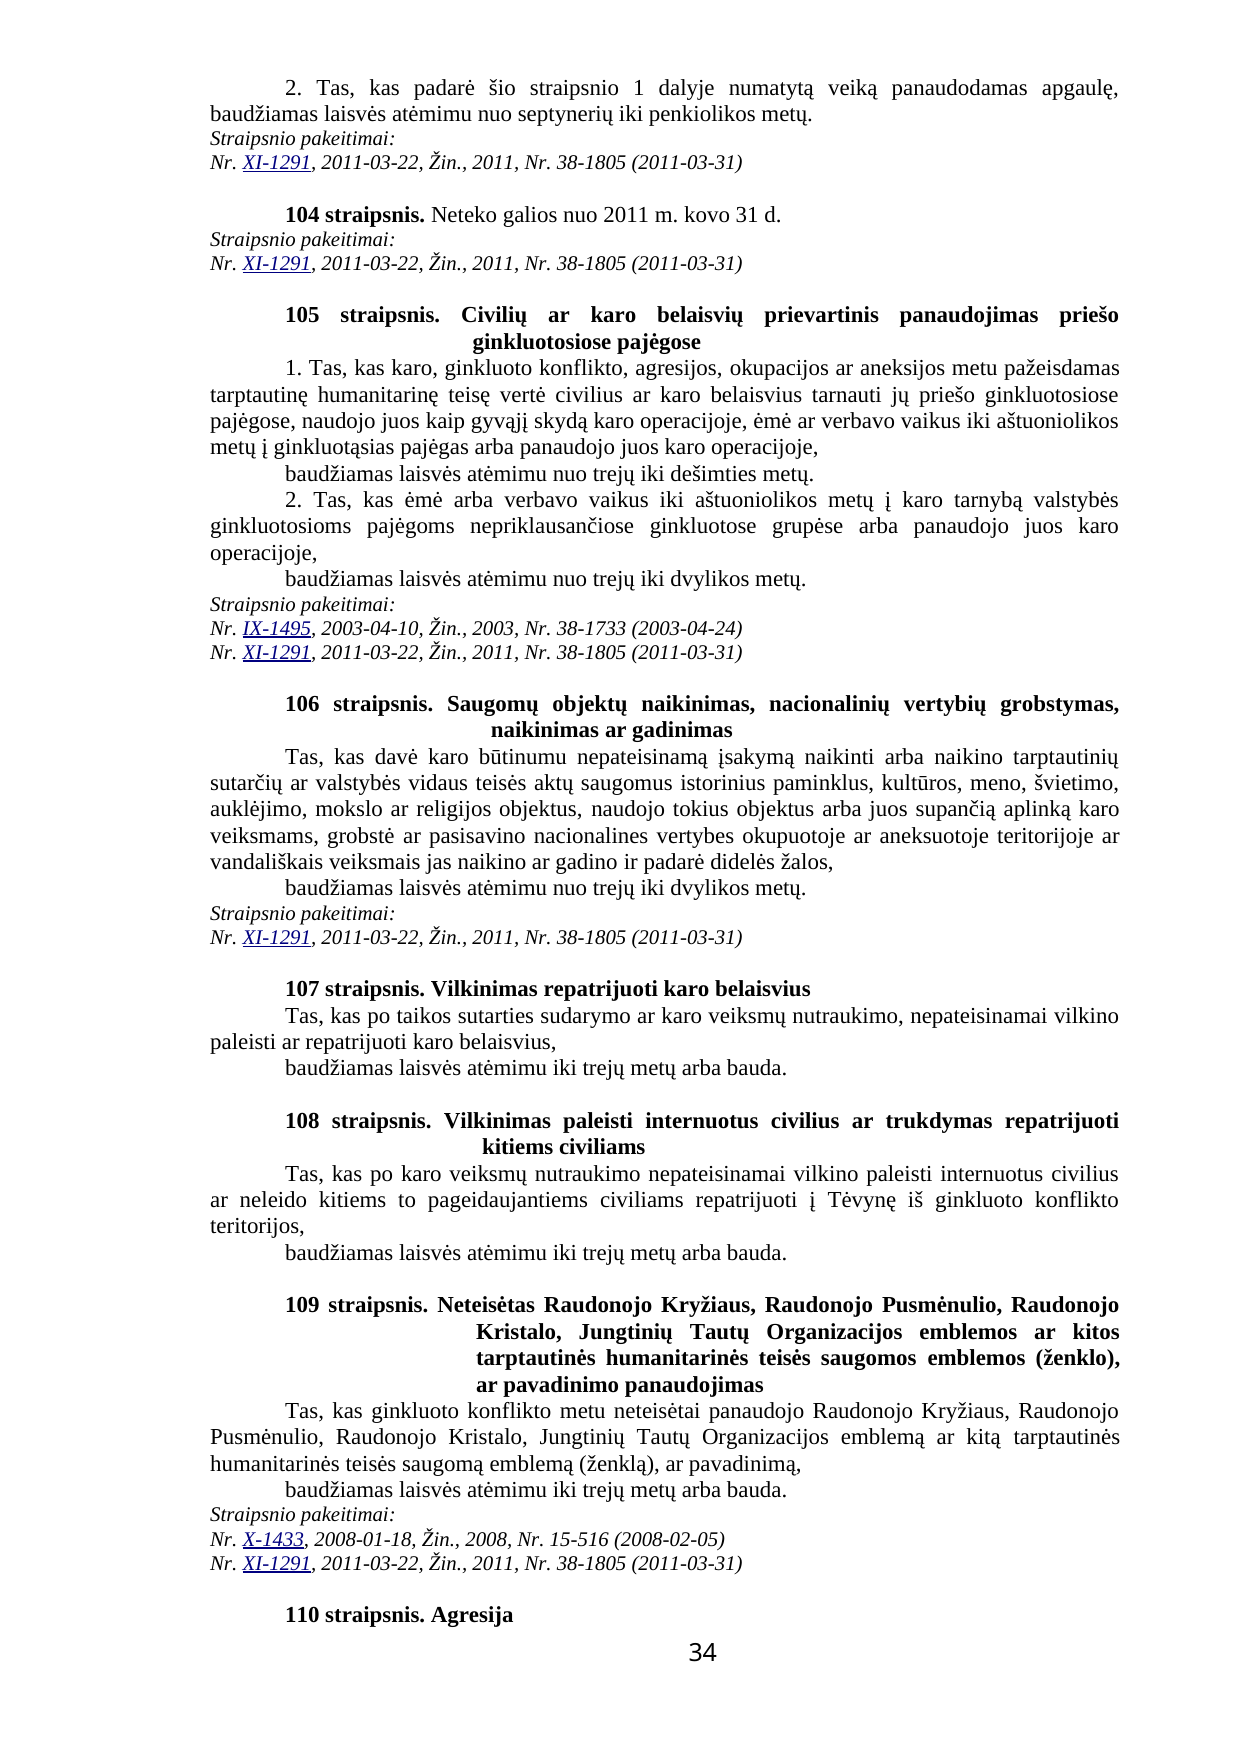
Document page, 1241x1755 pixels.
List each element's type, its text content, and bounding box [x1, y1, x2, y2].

text baudžiamas laisvės atėmimu nuo trejų iki dvylikos metų. [210, 565, 1120, 591]
text Straipsnio pakeitimai: [210, 591, 1120, 616]
text Nr. XI-1291, 2011-03-22, Žin., 2011, Nr. 38-1805 (2011-03-31) [210, 1551, 1120, 1574]
text baudžiamas laisvės atėmimu iki trejų metų arba bauda. [210, 1476, 1120, 1502]
text Tas, kas po taikos sutarties sudarymo ar karo veiksmų nutraukimo, nepateisinamai vilkino paleisti ar repatrijuoti karo belaisvius, [210, 1002, 1120, 1054]
text Nr. XI-1291, 2011-03-22, Žin., 2011, Nr. 38-1805 (2011-03-31) [210, 925, 1120, 949]
text Nr. X-1433, 2008-01-18, Žin., 2008, Nr. 15-516 (2008-02-05) [210, 1526, 1120, 1551]
text 107 straipsnis. Vilkinimas repatrijuoti karo belaisvius [210, 975, 1120, 1002]
text 108 straipsnis. Vilkinimas paleisti internuotus civilius ar trukdymas repatrijuoti kitiems civiliams [285, 1107, 1120, 1160]
text Nr. IX-1495, 2003-04-10, Žin., 2003, Nr. 38-1733 (2003-04-24) [210, 616, 1120, 639]
text 2. Tas, kas padarė šio straipsnio 1 dalyje numatytą veiką panaudodamas apgaulę, baudžiamas laisvės atėmimu nuo septynerių iki penkiolikos metų. [210, 73, 1120, 126]
text Tas, kas ginkluoto konflikto metu neteisėtai panaudojo Raudonojo Kryžiaus, Raudonojo Pusmėnulio, Raudonojo Kristalo, Jungtinių Tautų Organizacijos emblemą ar kitą tarptautinės humanitarinės teisės saugomą emblemą (ženklą), ar pavadinimą, [210, 1397, 1120, 1476]
text Straipsnio pakeitimai: [210, 227, 1120, 251]
text Straipsnio pakeitimai: [210, 126, 1120, 150]
text Tas, kas po karo veiksmų nutraukimo nepateisinamai vilkino paleisti internuotus civilius ar neleido kitiems to pageidaujantiems civiliams repatrijuoti į Tėvynę iš ginkluoto konflikto teritorijos, [210, 1160, 1120, 1239]
text 105 straipsnis. Civilių ar karo belaisvių prievartinis panaudojimas priešo ginkluotosiose pajėgose [285, 302, 1120, 354]
text Nr. XI-1291, 2011-03-22, Žin., 2011, Nr. 38-1805 (2011-03-31) [210, 251, 1120, 275]
text Straipsnio pakeitimai: [210, 901, 1120, 925]
text 1. Tas, kas karo, ginkluoto konflikto, agresijos, okupacijos ar aneksijos metu pažeisdamas tarptautinę humanitarinę teisę vertė civilius ar karo belaisvius tarnauti jų priešo ginkluotosiose pajėgose, naudojo juos kaip gyvąjį skydą karo operacijoje, ėmė ar verbavo vaikus iki aštuoniolikos metų į ginkluotąsias pajėgas arba panaudojo juos karo operacijoje, [210, 354, 1120, 460]
text baudžiamas laisvės atėmimu iki trejų metų arba bauda. [210, 1239, 1120, 1265]
text Straipsnio pakeitimai: [210, 1502, 1120, 1526]
text Nr. XI-1291, 2011-03-22, Žin., 2011, Nr. 38-1805 (2011-03-31) [210, 150, 1120, 174]
text Nr. XI-1291, 2011-03-22, Žin., 2011, Nr. 38-1805 (2011-03-31) [210, 639, 1120, 664]
text Tas, kas davė karo būtinumu nepateisinamą įsakymą naikinti arba naikino tarptautinių sutarčių ar valstybės vidaus teisės aktų saugomus istorinius paminklus, kultūros, meno, švietimo, auklėjimo, mokslo ar religijos objektus, naudojo tokius objektus arba juos supančią aplinką karo veiksmams, grobstė ar pasisavino nacionalines vertybes okupuotoje ar aneksuotoje teritorijoje ar vandališkais veiksmais jas naikino ar gadino ir padarė didelės žalos, [210, 743, 1120, 874]
text 104 straipsnis. Neteko galios nuo 2011 m. kovo 31 d. [210, 201, 1120, 227]
text 110 straipsnis. Agresija [210, 1601, 1120, 1627]
text baudžiamas laisvės atėmimu nuo trejų iki dešimties metų. [210, 460, 1120, 486]
text baudžiamas laisvės atėmimu iki trejų metų arba bauda. [210, 1054, 1120, 1081]
text 2. Tas, kas ėmė arba verbavo vaikus iki aštuoniolikos metų į karo tarnybą valstybės ginkluotosioms pajėgoms nepriklausančiose ginkluotose grupėse arba panaudojo juos karo operacijoje, [210, 486, 1120, 565]
text baudžiamas laisvės atėmimu nuo trejų iki dvylikos metų. [210, 874, 1120, 901]
text 106 straipsnis. Saugomų objektų naikinimas, nacionalinių vertybių grobstymas, naikinimas ar gadinimas [285, 690, 1120, 743]
text 109 straipsnis. Neteisėtas Raudonojo Kryžiaus, Raudonojo Pusmėnulio, Raudonojo Kristalo, Jungtinių Tautų Organizacijos emblemos ar kitos tarptautinės humanitarinės teisės saugomos emblemos (ženklo), ar pavadinimo panaudojimas [285, 1292, 1120, 1397]
